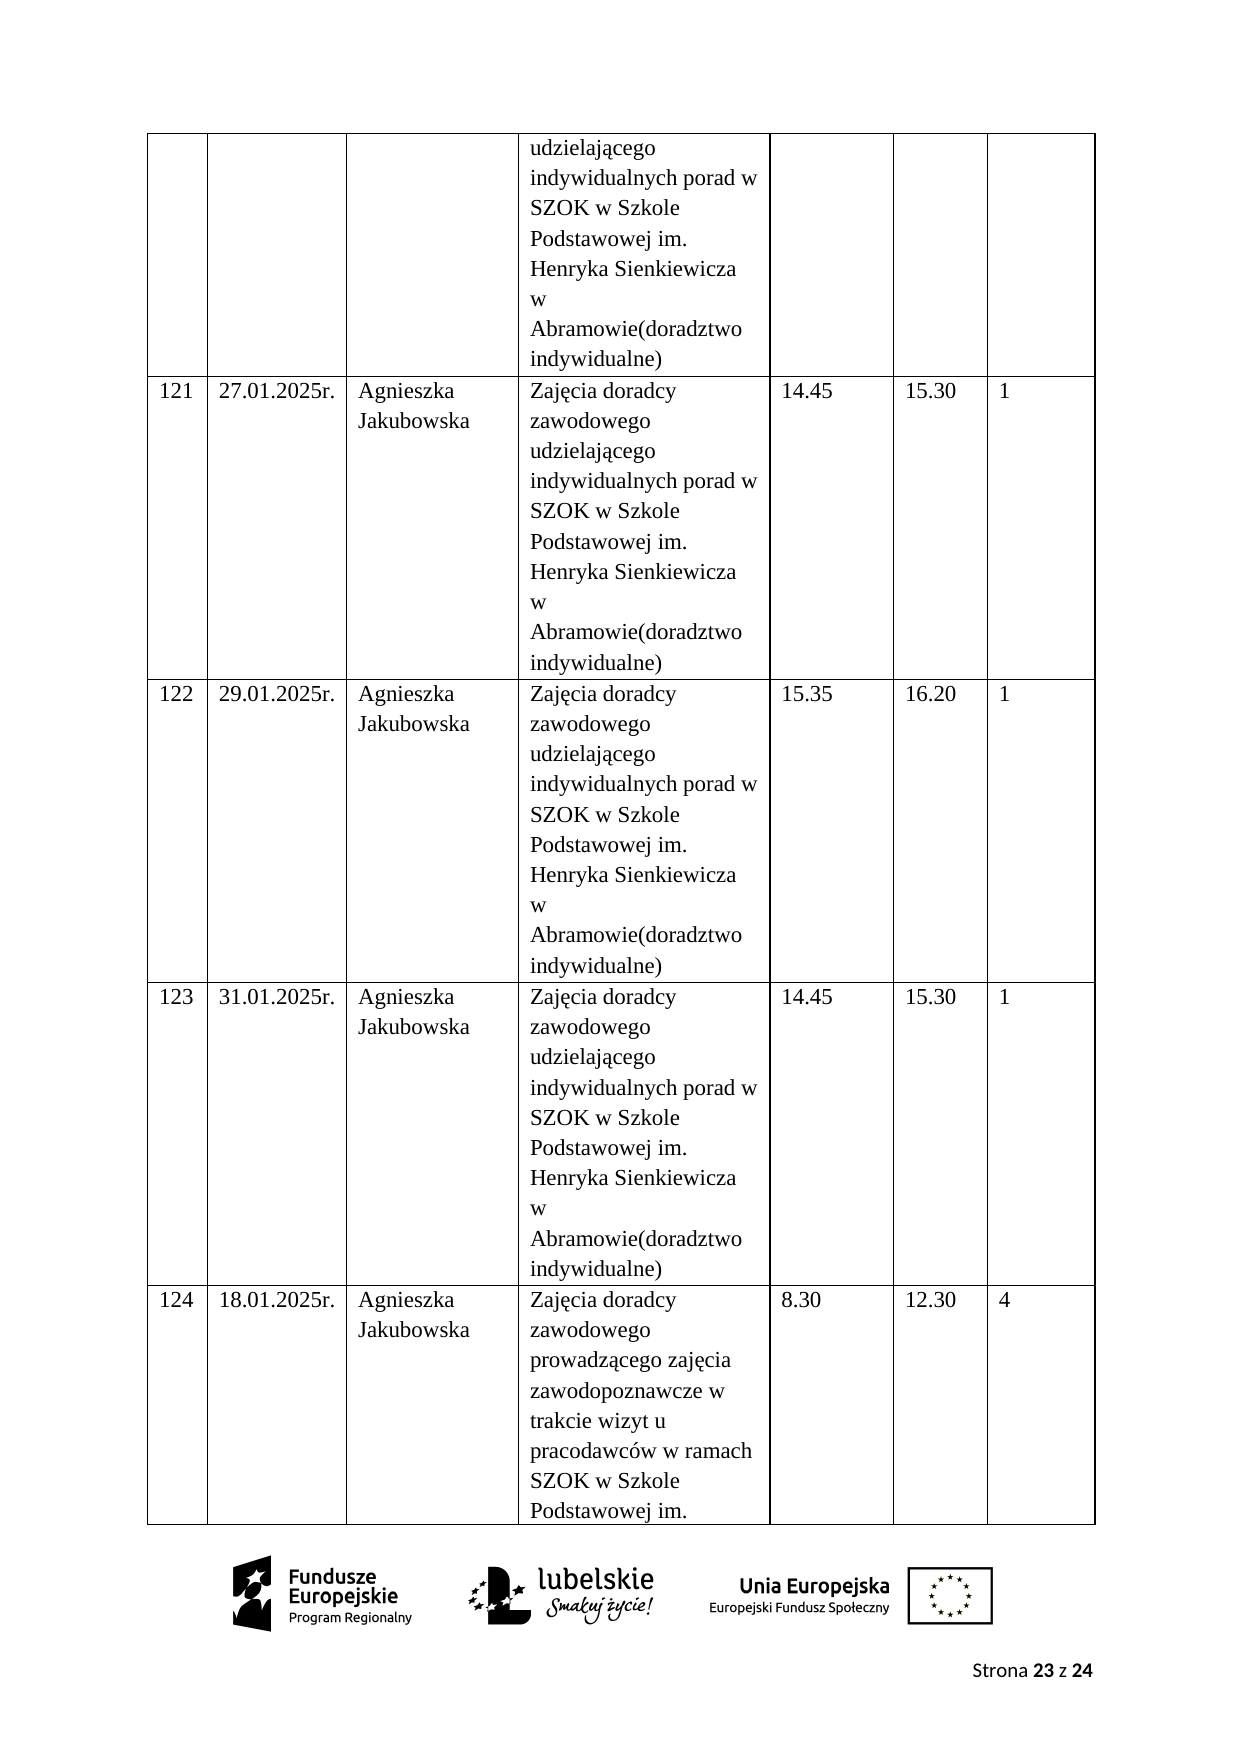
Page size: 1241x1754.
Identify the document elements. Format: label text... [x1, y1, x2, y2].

table_cell [988, 134, 1094, 376]
table_cell 12.30 [894, 1286, 987, 1524]
table_cell 4 [988, 1286, 1094, 1524]
table_cell 8.30 [771, 1286, 893, 1524]
table_cell 124 [148, 1286, 207, 1524]
table_cell Zajęcia doradcy zawodowego prowadzącego zajęcia zawodopoznawcze w trakcie wizyt u pracodawców w ramach SZOK w Szkole Podstawowej im. [519, 1286, 769, 1524]
table_cell [208, 134, 346, 376]
table_cell 122 [148, 680, 207, 982]
table_cell [148, 134, 207, 376]
table_cell 1 [988, 680, 1094, 982]
table_cell Agnieszka Jakubowska [347, 1286, 518, 1524]
table_cell 27.01.2025r. [208, 377, 346, 679]
table_cell 18.01.2025r. [208, 1286, 346, 1524]
table_cell 14.45 [771, 377, 893, 679]
table_cell [347, 134, 518, 376]
table_cell 15.30 [894, 377, 987, 679]
table_cell [771, 134, 893, 376]
table_cell [894, 134, 987, 376]
table_cell udzielającego indywidualnych porad w SZOK w Szkole Podstawowej im. Henryka Sienkiewicza w Abramowie(doradztwo indywidualne) [519, 134, 769, 376]
table_cell 29.01.2025r. [208, 680, 346, 982]
table_cell Zajęcia doradcy zawodowego udzielającego indywidualnych porad w SZOK w Szkole Podstawowej im. Henryka Sienkiewicza w Abramowie(doradztwo indywidualne) [519, 983, 769, 1285]
table_cell 1 [988, 377, 1094, 679]
table_cell 1 [988, 983, 1094, 1285]
table_cell 16.20 [894, 680, 987, 982]
table_cell Agnieszka Jakubowska [347, 377, 518, 679]
table_cell Agnieszka Jakubowska [347, 983, 518, 1285]
table_cell Zajęcia doradcy zawodowego udzielającego indywidualnych porad w SZOK w Szkole Podstawowej im. Henryka Sienkiewicza w Abramowie(doradztwo indywidualne) [519, 680, 769, 982]
table_cell 15.35 [771, 680, 893, 982]
table_cell 31.01.2025r. [208, 983, 346, 1285]
table_cell 15.30 [894, 983, 987, 1285]
table_cell 14.45 [771, 983, 893, 1285]
table_cell 121 [148, 377, 207, 679]
table_cell 123 [148, 983, 207, 1285]
table_cell Agnieszka Jakubowska [347, 680, 518, 982]
table_cell Zajęcia doradcy zawodowego udzielającego indywidualnych porad w SZOK w Szkole Podstawowej im. Henryka Sienkiewicza w Abramowie(doradztwo indywidualne) [519, 377, 769, 679]
